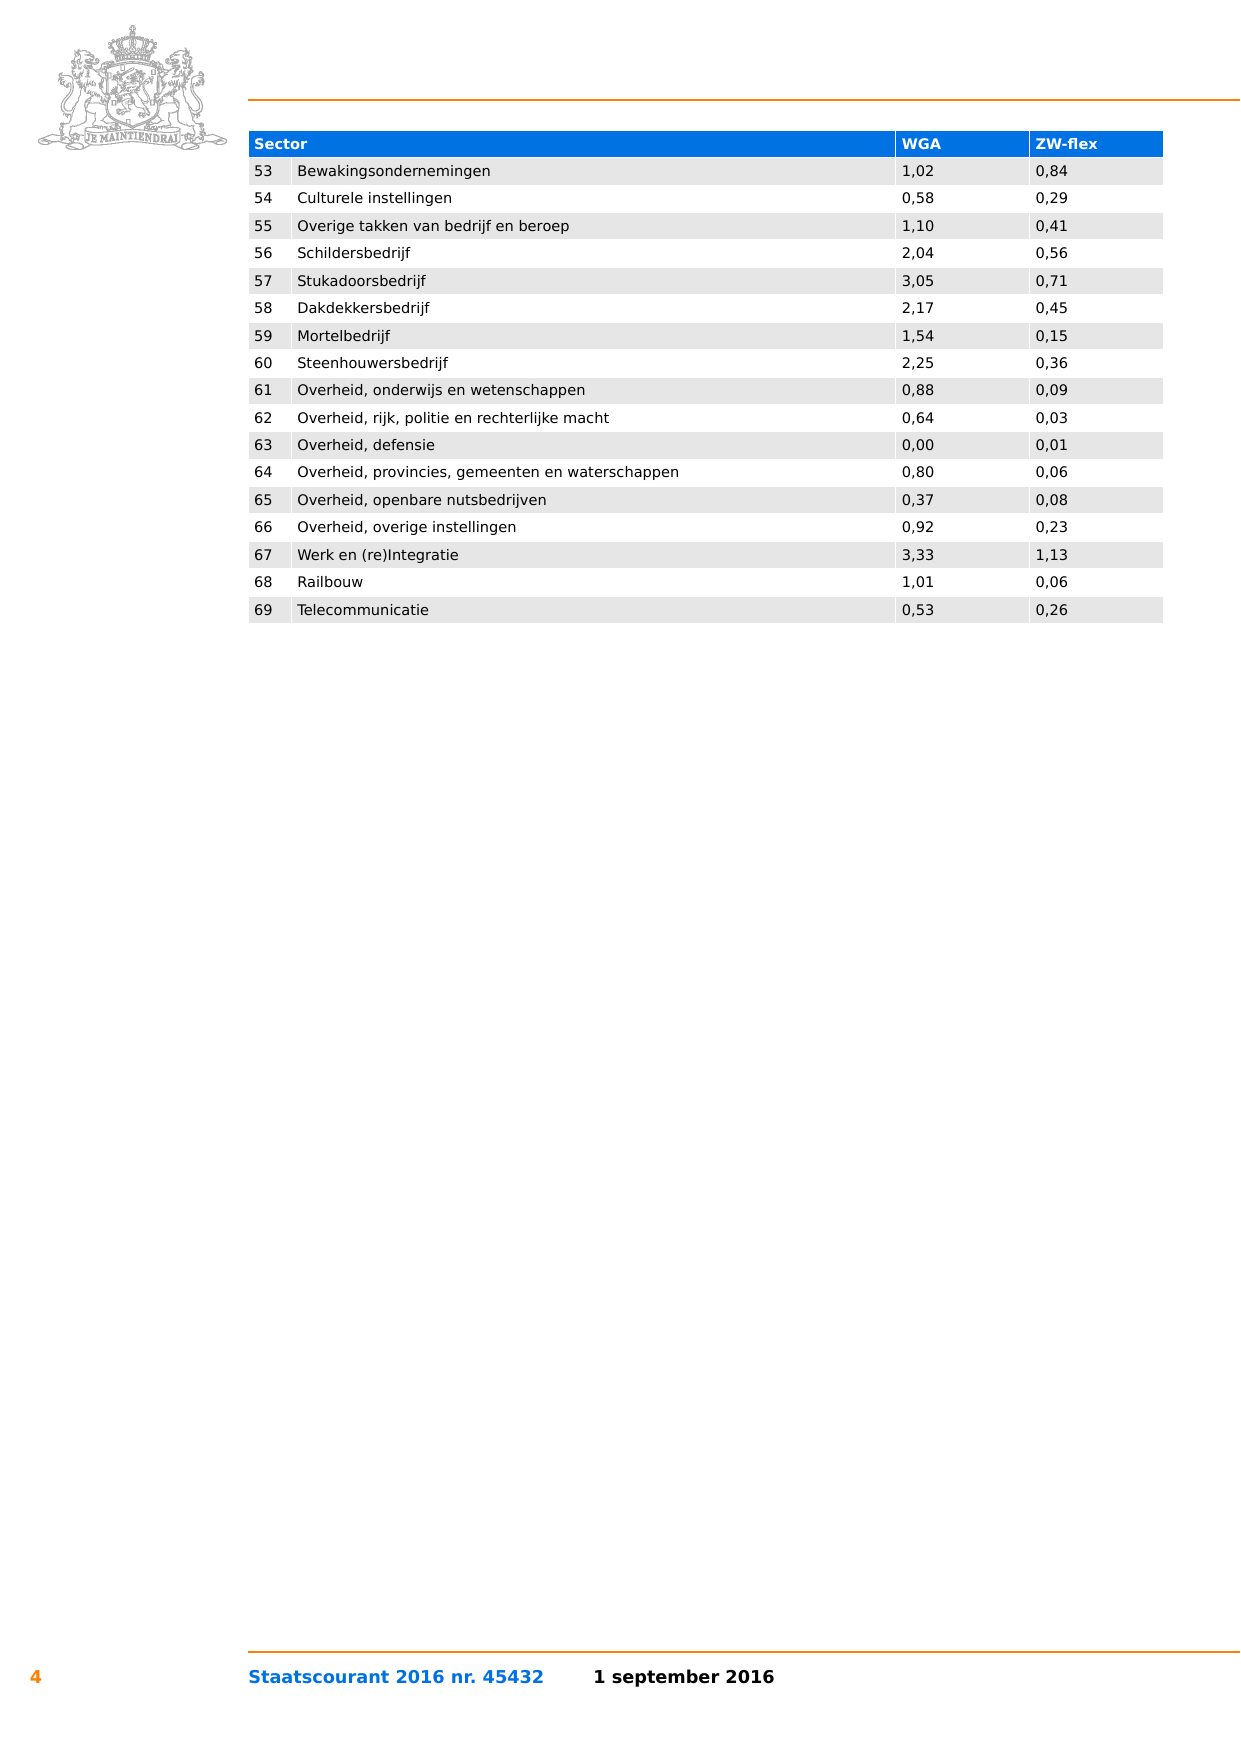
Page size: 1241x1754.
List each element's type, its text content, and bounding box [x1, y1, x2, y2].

table_cell 55 [249, 213, 291, 239]
table_cell Dakdekkersbedrijf [292, 295, 895, 322]
table_cell 0,36 [1030, 350, 1163, 376]
table_cell 64 [249, 460, 291, 486]
table_header Sector [249, 131, 895, 157]
table_cell 1,02 [896, 158, 1029, 185]
table_cell 61 [249, 378, 291, 404]
table_cell 0,09 [1030, 378, 1163, 404]
table_cell Schildersbedrijf [292, 241, 895, 267]
table_cell Overheid, provincies, gemeenten en waterschappen [292, 460, 895, 486]
table_cell 0,41 [1030, 213, 1163, 239]
table_cell 0,37 [896, 487, 1029, 513]
table_cell 0,88 [896, 378, 1029, 404]
picture [38, 25, 227, 150]
table_cell 0,29 [1030, 186, 1163, 212]
table_cell 1,13 [1030, 542, 1163, 568]
table_cell Bewakingsondernemingen [292, 158, 895, 185]
table_cell 2,04 [896, 241, 1029, 267]
table_header ZW-flex [1030, 131, 1163, 157]
table_cell 1,54 [896, 323, 1029, 349]
table_cell 0,06 [1030, 569, 1163, 596]
table_cell 66 [249, 515, 291, 541]
table_cell 0,15 [1030, 323, 1163, 349]
table_cell 2,25 [896, 350, 1029, 376]
table_cell Steenhouwersbedrijf [292, 350, 895, 376]
table_cell 1,10 [896, 213, 1029, 239]
table_cell 0,08 [1030, 487, 1163, 513]
table_cell 0,80 [896, 460, 1029, 486]
table_cell 0,26 [1030, 597, 1163, 623]
table_cell 69 [249, 597, 291, 623]
table_cell Overheid, openbare nutsbedrijven [292, 487, 895, 513]
table_cell 3,33 [896, 542, 1029, 568]
table_cell Overheid, onderwijs en wetenschappen [292, 378, 895, 404]
table_cell 0,45 [1030, 295, 1163, 322]
table_cell 0,23 [1030, 515, 1163, 541]
table_cell 1,01 [896, 569, 1029, 596]
table_cell 57 [249, 268, 291, 294]
table_cell 54 [249, 186, 291, 212]
table_cell 53 [249, 158, 291, 185]
table_cell 60 [249, 350, 291, 376]
table_header WGA [896, 131, 1029, 157]
table_cell Railbouw [292, 569, 895, 596]
table_cell Overheid, defensie [292, 432, 895, 459]
table_cell Telecommunicatie [292, 597, 895, 623]
table_cell Mortelbedrijf [292, 323, 895, 349]
table_cell 0,58 [896, 186, 1029, 212]
table_cell 0,56 [1030, 241, 1163, 267]
table_cell 3,05 [896, 268, 1029, 294]
table_cell 56 [249, 241, 291, 267]
table_cell 0,84 [1030, 158, 1163, 185]
table_cell 0,71 [1030, 268, 1163, 294]
table_cell 62 [249, 405, 291, 431]
table_cell 0,01 [1030, 432, 1163, 459]
table_cell Stukadoorsbedrijf [292, 268, 895, 294]
table_cell 68 [249, 569, 291, 596]
table_cell 0,06 [1030, 460, 1163, 486]
table_cell 0,03 [1030, 405, 1163, 431]
table_cell 2,17 [896, 295, 1029, 322]
table_cell Overheid, rijk, politie en rechterlijke macht [292, 405, 895, 431]
table_cell 0,92 [896, 515, 1029, 541]
table_cell Culturele instellingen [292, 186, 895, 212]
table_cell 0,64 [896, 405, 1029, 431]
table_cell 65 [249, 487, 291, 513]
table_cell 0,53 [896, 597, 1029, 623]
table_cell 63 [249, 432, 291, 459]
table_cell 67 [249, 542, 291, 568]
table_cell 0,00 [896, 432, 1029, 459]
table_cell Overheid, overige instellingen [292, 515, 895, 541]
table_cell 58 [249, 295, 291, 322]
table_cell Werk en (re)Integratie [292, 542, 895, 568]
table_cell Overige takken van bedrijf en beroep [292, 213, 895, 239]
table_cell 59 [249, 323, 291, 349]
